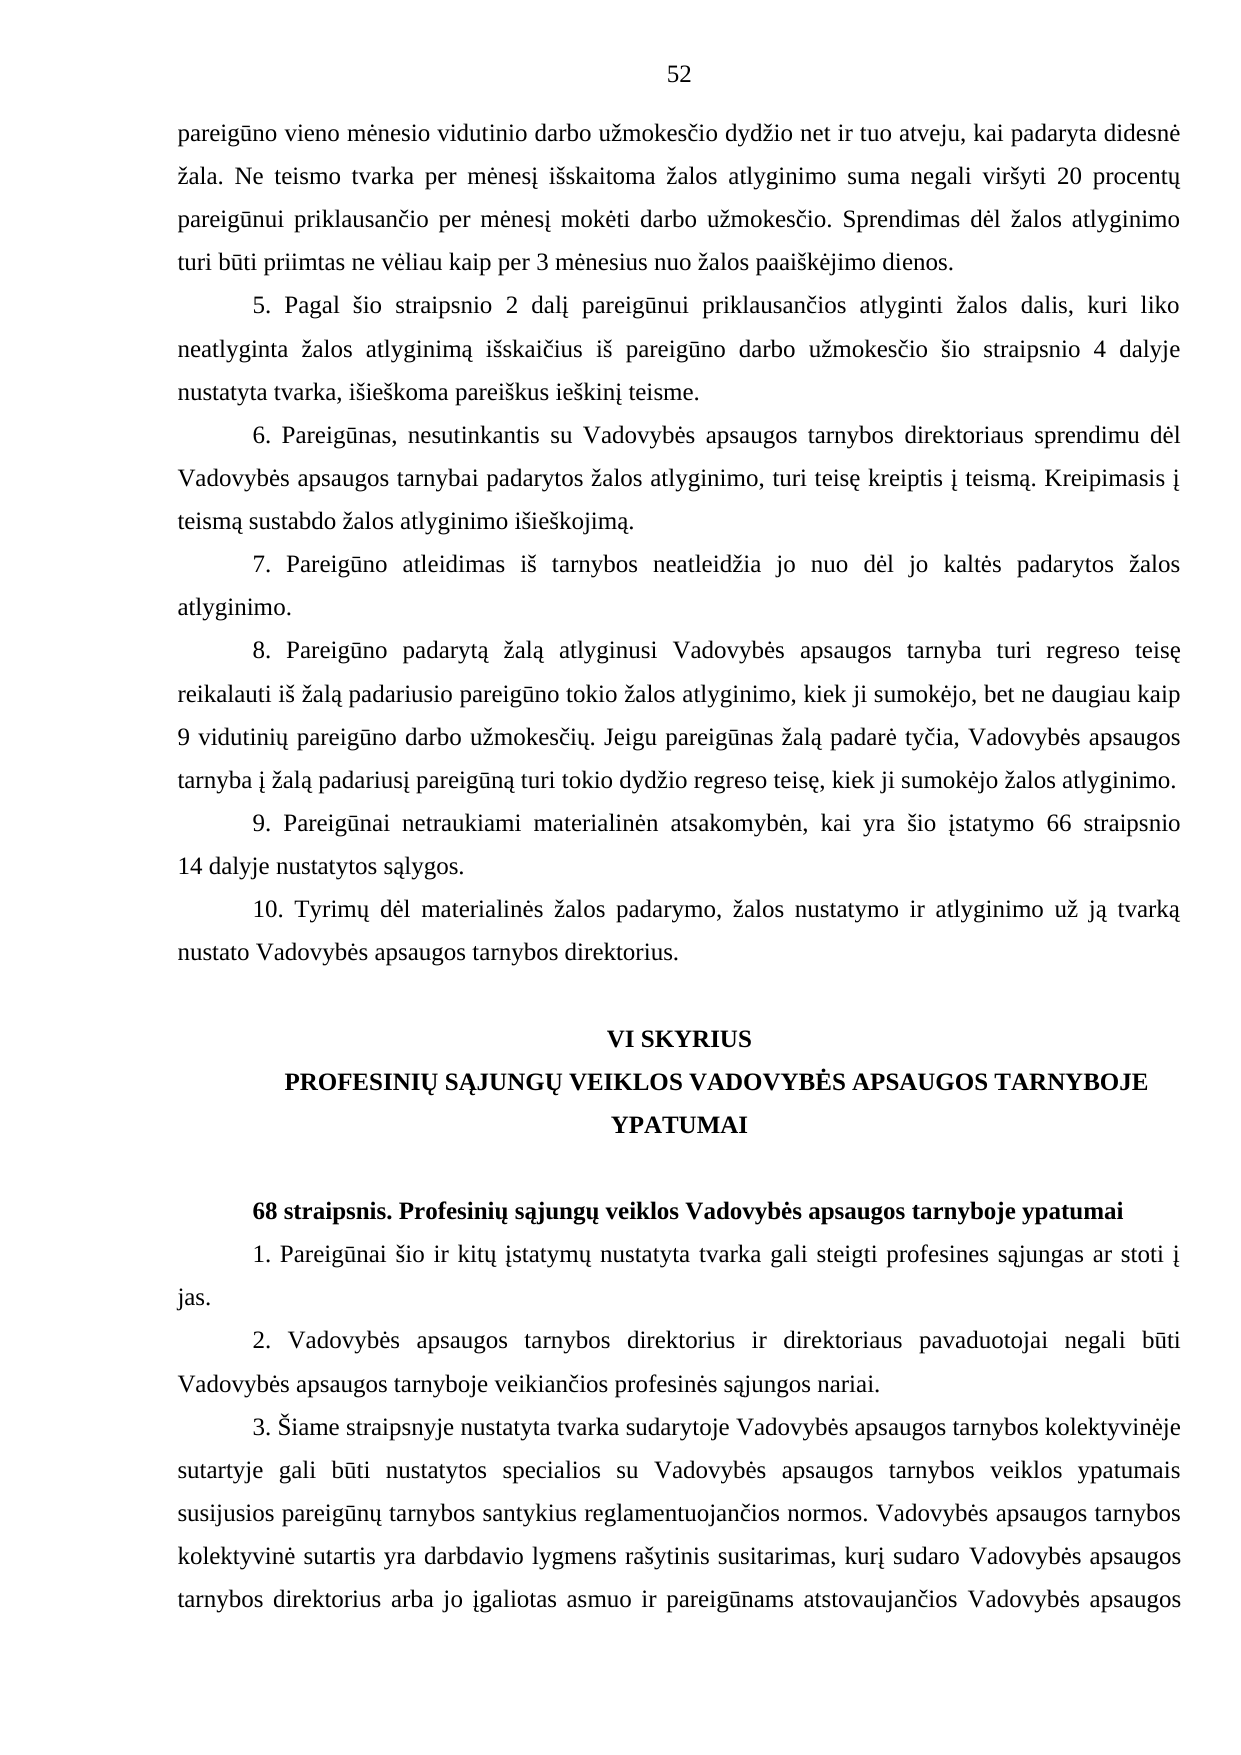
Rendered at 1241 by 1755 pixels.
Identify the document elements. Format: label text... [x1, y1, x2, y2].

text 2. Vadovybės apsaugos tarnybos direktorius ir direktoriaus pavaduotojai negali būti Vadovybės apsaugos tarnyboje veikiančios profesinės sąjungos nariai. [177, 1326, 1181, 1397]
text 7. Pareigūno atleidimas iš tarnybos neatleidžia jo nuo dėl jo kaltės padarytos žalos atlyginimo. [177, 549, 1181, 621]
text 1. Pareigūnai šio ir kitų įstatymų nustatyta tvarka gali steigti profesines sąjungas ar stoti į jas. [177, 1239, 1181, 1311]
text 10. Tyrimų dėl materialinės žalos padarymo, žalos nustatymo ir atlyginimo už ją tvarką nustato Vadovybės apsaugos tarnybos direktorius. [177, 894, 1181, 966]
text pareigūno vieno mėnesio vidutinio darbo užmokesčio dydžio net ir tuo atveju, kai padaryta didesnė žala. Ne teismo tvarka per mėnesį išskaitoma žalos atlyginimo suma negali viršyti 20 procentų pareigūnui priklausančio per mėnesį mokėti darbo užmokesčio. Sprendimas dėl žalos atlyginimo turi būti priimtas ne vėliau kaip per 3 mėnesius nuo žalos paaiškėjimo dienos. [177, 118, 1181, 276]
text VI SKYRIUS [177, 1024, 1181, 1052]
text 8. Pareigūno padarytą žalą atlyginusi Vadovybės apsaugos tarnyba turi regreso teisę reikalauti iš žalą padariusio pareigūno tokio žalos atlyginimo, kiek ji sumokėjo, bet ne daugiau kaip 9 vidutinių pareigūno darbo užmokesčių. Jeigu pareigūnas žalą padarė tyčia, Vadovybės apsaugos tarnyba į žalą padariusį pareigūną turi tokio dydžio regreso teisę, kiek ji sumokėjo žalos atlyginimo. [177, 636, 1181, 794]
text 3. Šiame straipsnyje nustatyta tvarka sudarytoje Vadovybės apsaugos tarnybos kolektyvinėje sutartyje gali būti nustatytos specialios su Vadovybės apsaugos tarnybos veiklos ypatumais susijusios pareigūnų tarnybos santykius reglamentuojančios normos. Vadovybės apsaugos tarnybos kolektyvinė sutartis yra darbdavio lygmens rašytinis susitarimas, kurį sudaro Vadovybės apsaugos tarnybos direktorius arba jo įgaliotas asmuo ir pareigūnams atstovaujančios Vadovybės apsaugos [177, 1412, 1181, 1613]
text 5. Pagal šio straipsnio 2 dalį pareigūnui priklausančios atlyginti žalos dalis, kuri liko neatlyginta žalos atlyginimą išskaičius iš pareigūno darbo užmokesčio šio straipsnio 4 dalyje nustatyta tvarka, išieškoma pareiškus ieškinį teisme. [177, 291, 1181, 406]
text PROFESINIŲ SĄJUNGŲ VEIKLOS VADOVYBĖS APSAUGOS TARNYBOJE YPATUMAI [177, 1067, 1181, 1139]
text 68 straipsnis. Profesinių sąjungų veiklos Vadovybės apsaugos tarnyboje ypatumai [177, 1196, 1181, 1225]
text 9. Pareigūnai netraukiami materialinėn atsakomybėn, kai yra šio įstatymo 66 straipsnio 14 dalyje nustatytos sąlygos. [177, 808, 1181, 880]
text 6. Pareigūnas, nesutinkantis su Vadovybės apsaugos tarnybos direktoriaus sprendimu dėl Vadovybės apsaugos tarnybai padarytos žalos atlyginimo, turi teisę kreiptis į teismą. Kreipimasis į teismą sustabdo žalos atlyginimo išieškojimą. [177, 420, 1181, 535]
